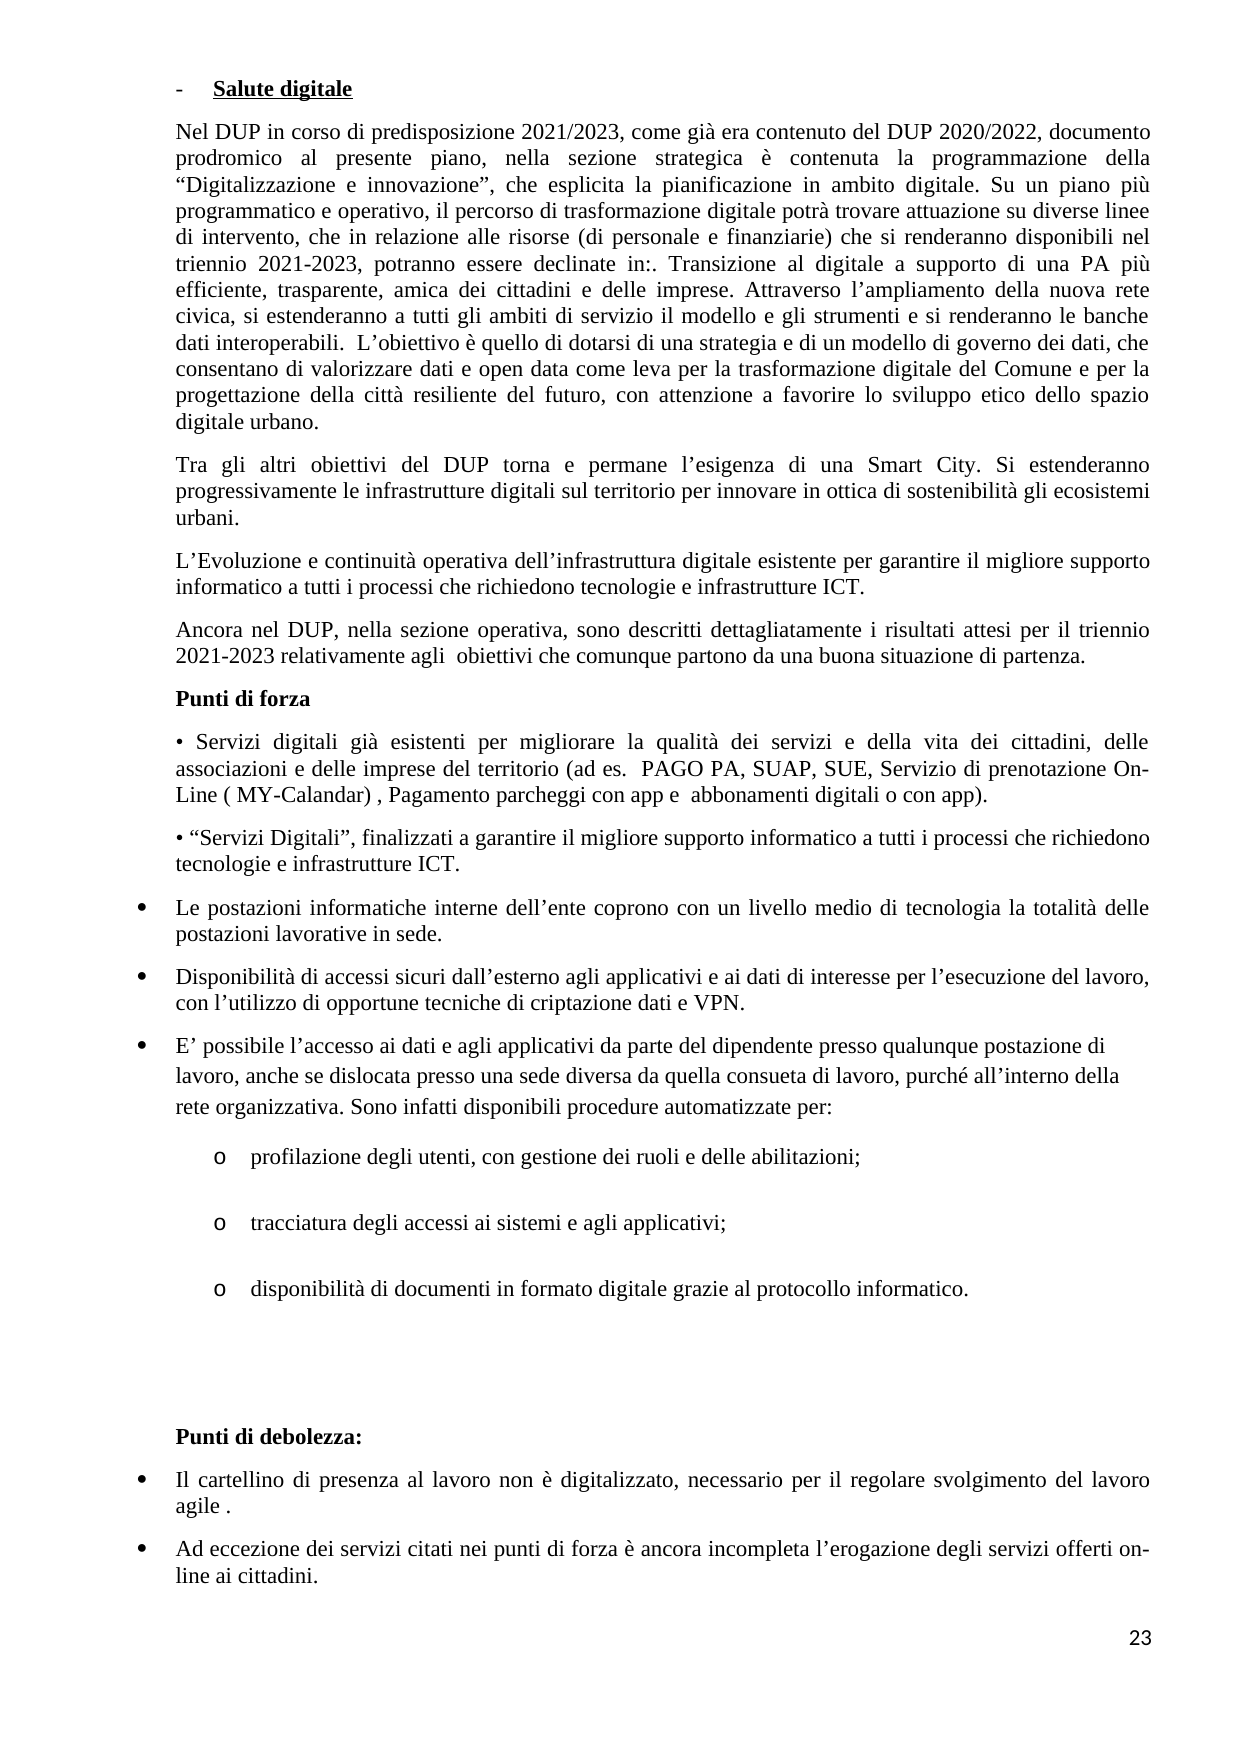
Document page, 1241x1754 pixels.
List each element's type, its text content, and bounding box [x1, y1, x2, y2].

text Punti di forza [175, 685, 1152, 712]
list E’ possibile l’accesso ai dati e agli applicativi da parte del dipendente presso qualunque postazione di lavoro, anche se dislocata presso una sede diversa da quella consueta di lavoro, purché all’interno della rete organizzativa. Sono infatti disponibili procedure automatizzate per: [138, 1032, 1152, 1119]
text L’Evoluzione e continuità operativa dell’infrastruttura digitale esistente per garantire il migliore supporto informatico a tutti i processi che richiedono tecnologie e infrastrutture ICT. [175, 547, 1152, 599]
list Ad eccezione dei servizi citati nei punti di forza è ancora incompleta l’erogazione degli servizi offerti on-line ai cittadini. [138, 1535, 1152, 1588]
list tracciatura degli accessi ai sistemi e agli applicativi; [213, 1209, 1152, 1237]
text • Servizi digitali già esistenti per migliorare la qualità dei servizi e della vita dei cittadini, delle associazioni e delle imprese del territorio (ad es. PAGO PA, SUAP, SUE, Servizio di prenotazione On-Line ( MY-Calandar) , Pagamento parcheggi con app e abbonamenti digitali o con app). [175, 728, 1152, 807]
list Le postazioni informatiche interne dell’ente coprono con un livello medio di tecnologia la totalità delle postazioni lavorative in sede. [138, 893, 1152, 946]
text Nel DUP in corso di predisposizione 2021/2023, come già era contenuto del DUP 2020/2022, documento prodromico al presente piano, nella sezione strategica è contenuta la programmazione della “Digitalizzazione e innovazione”, che esplicita la pianificazione in ambito digitale. Su un piano più programmatico e operativo, il percorso di trasformazione digitale potrà trovare attuazione su diverse linee di intervento, che in relazione alle risorse (di personale e finanziarie) che si renderanno disponibili nel triennio 2021-2023, potranno essere declinate in:. Transizione al digitale a supporto di una PA più efficiente, trasparente, amica dei cittadini e delle imprese. Attraverso l’ampliamento della nuova rete civica, si estenderanno a tutti gli ambiti di servizio il modello e gli strumenti e si renderanno le banche dati interoperabili. L’obiettivo è quello di dotarsi di una strategia e di un modello di governo dei dati, che consentano di valorizzare dati e open data come leva per la trasformazione digitale del Comune e per la progettazione della città resiliente del futuro, con attenzione a favorire lo sviluppo etico dello spazio digitale urbano. [175, 118, 1152, 434]
text • “Servizi Digitali”, finalizzati a garantire il migliore supporto informatico a tutti i processi che richiedono tecnologie e infrastrutture ICT. [175, 824, 1152, 877]
text Tra gli altri obiettivi del DUP torna e permane l’esigenza di una Smart City. Si estenderanno progressivamente le infrastrutture digitali sul territorio per innovare in ottica di sostenibilità gli ecosistemi urbani. [175, 451, 1152, 530]
text Ancora nel DUP, nella sezione operativa, sono descritti dettagliatamente i risultati attesi per il triennio 2021-2023 relativamente agli obiettivi che comunque partono da una buona situazione di partenza. [175, 616, 1152, 669]
list Il cartellino di presenza al lavoro non è digitalizzato, necessario per il regolare svolgimento del lavoro agile . [138, 1466, 1152, 1519]
list Disponibilità di accessi sicuri dall’esterno agli applicativi e ai dati di interesse per l’esecuzione del lavoro, con l’utilizzo di opportune tecniche di criptazione dati e VPN. [138, 963, 1152, 1016]
list Salute digitale [175, 75, 1152, 101]
list disponibilità di documenti in formato digitale grazie al protocollo informatico. [213, 1275, 1152, 1303]
list profilazione degli utenti, con gestione dei ruoli e delle abilitazioni; [213, 1143, 1152, 1171]
text Punti di debolezza: [175, 1423, 1152, 1449]
